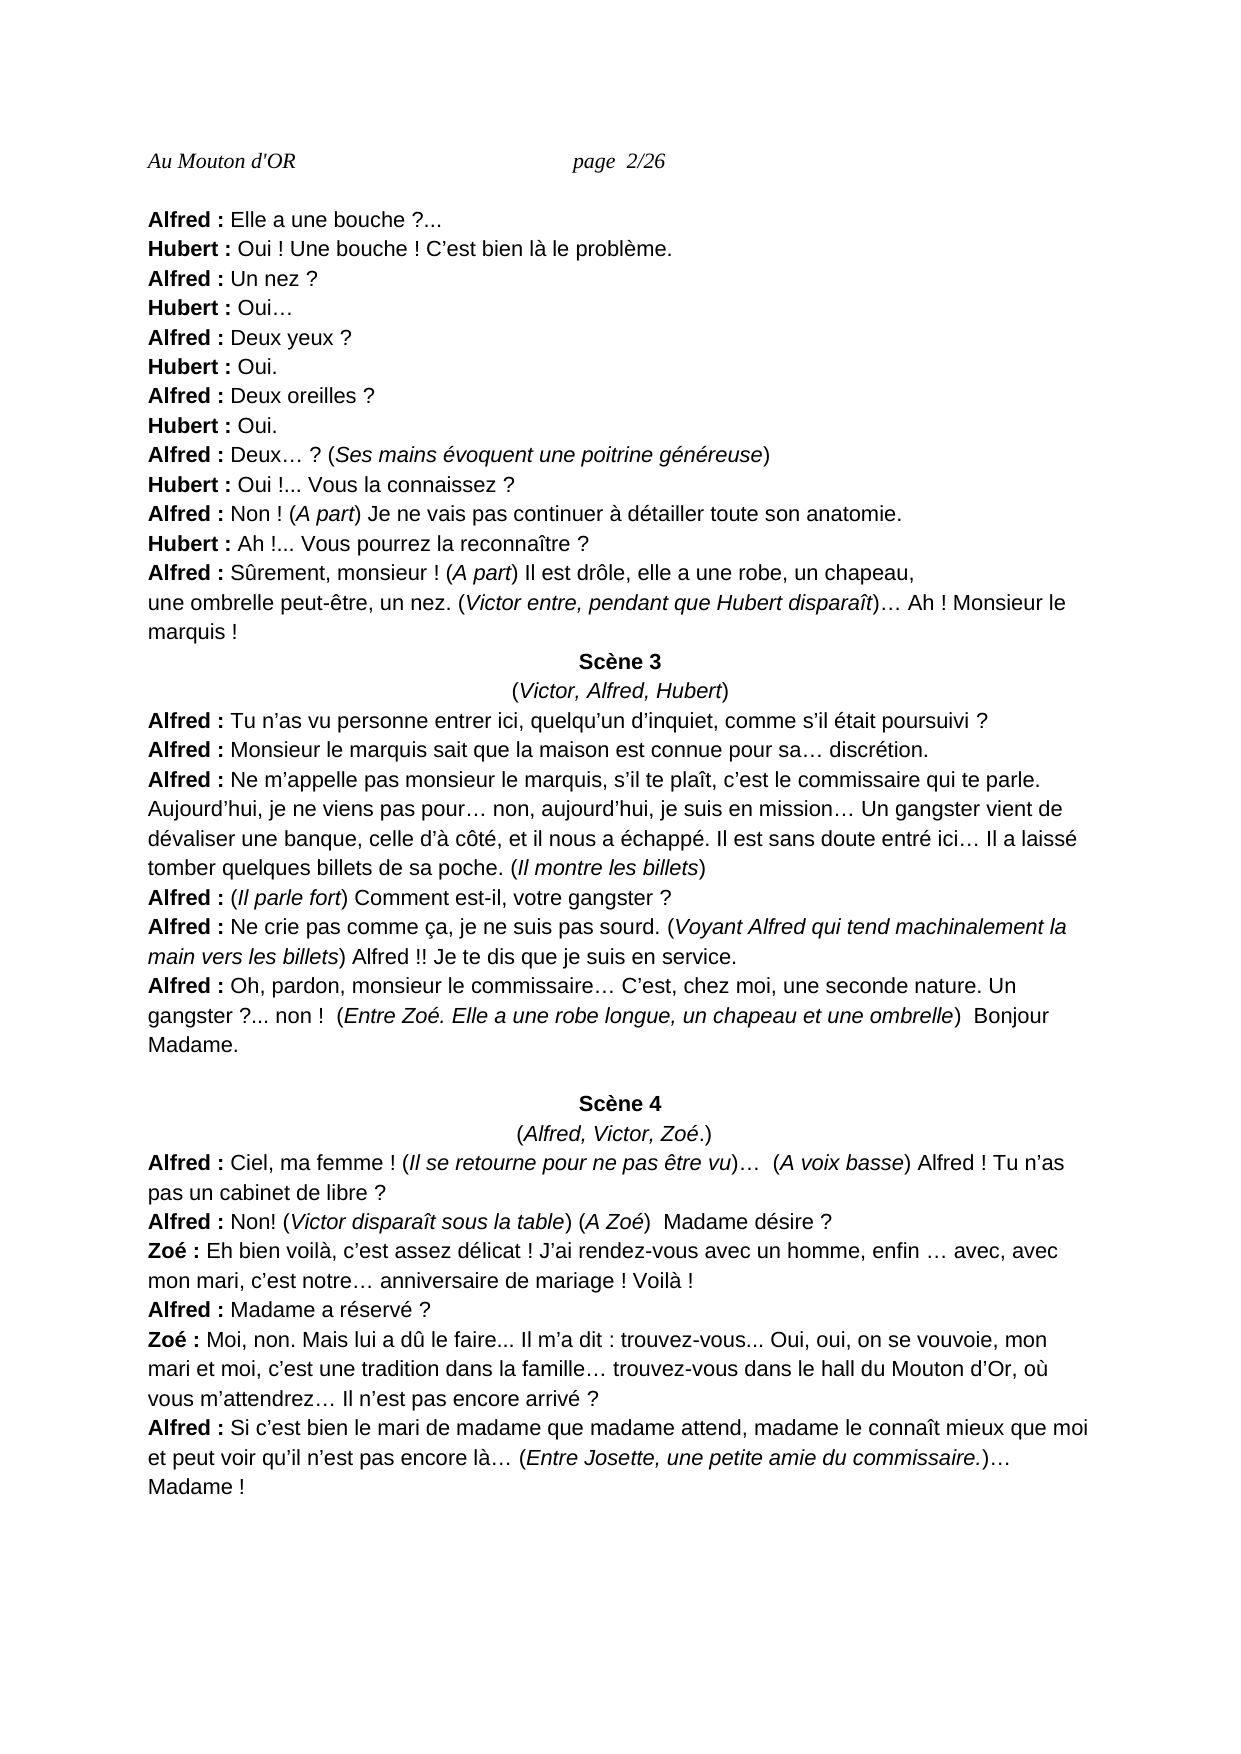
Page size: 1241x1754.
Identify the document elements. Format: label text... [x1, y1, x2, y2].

text (Alfred, Victor, Zoé.) [148, 1116, 1093, 1146]
text Scène 3 [148, 644, 1093, 674]
text Hubert : Oui. [148, 350, 1093, 379]
text Alfred : Oh, pardon, monsieur le commissaire… C’est, chez moi, une seconde nature. Un gangster ?... non ! (Entre Zoé. Elle a une robe longue, un chapeau et une ombrelle) Bonjour Madame. [148, 969, 1093, 1057]
text Alfred : Non ! (A part) Je ne vais pas continuer à détailler toute son anatomie. [148, 497, 1093, 527]
text Hubert : Oui !... Vous la connaissez ? [148, 468, 1093, 497]
text Zoé : Eh bien voilà, c’est assez délicat ! J’ai rendez-vous avec un homme, enfin … avec, avec mon mari, c’est notre… anniversaire de mariage ! Voilà ! [148, 1234, 1093, 1293]
text Scène 4 [148, 1087, 1093, 1116]
text (Victor, Alfred, Hubert) [148, 674, 1093, 703]
text Zoé : Moi, non. Mais lui a dû le faire... Il m’a dit : trouvez-vous... Oui, oui, on se vouvoie, mon mari et moi, c’est une tradition dans la famille… trouvez-vous dans le hall du Mouton d’Or, où vous m’attendrez… Il n’est pas encore arrivé ? [148, 1322, 1093, 1411]
text Alfred : Si c’est bien le mari de madame que madame attend, madame le connaît mieux que moi et peut voir qu’il n’est pas encore là… (Entre Josette, une petite amie du commissaire.)… Madame ! [148, 1411, 1093, 1499]
text Alfred : Ne crie pas comme ça, je ne suis pas sourd. (Voyant Alfred qui tend machinalement la main vers les billets) Alfred !! Je te dis que je suis en service. [148, 910, 1093, 969]
text Hubert : Oui… [148, 291, 1093, 320]
text Alfred : Elle a une bouche ?... [148, 202, 1093, 232]
text Hubert : Ah !... Vous pourrez la reconnaître ? [148, 527, 1093, 556]
text Alfred : Deux… ? (Ses mains évoquent une poitrine généreuse) [148, 438, 1093, 468]
text Alfred : Un nez ? [148, 261, 1093, 291]
text Alfred : (Il parle fort) Comment est-il, votre gangster ? [148, 880, 1093, 910]
text Alfred : Monsieur le marquis sait que la maison est connue pour sa… discrétion. [148, 733, 1093, 762]
text Alfred : Madame a réservé ? [148, 1293, 1093, 1322]
text Alfred : Ciel, ma femme ! (Il se retourne pour ne pas être vu)… (A voix basse) Alfred ! Tu n’as pas un cabinet de libre ? [148, 1146, 1093, 1204]
text Alfred : Sûrement, monsieur ! (A part) Il est drôle, elle a une robe, un chapeau, [148, 556, 1093, 586]
text Hubert : Oui. [148, 409, 1093, 438]
text Alfred : Deux oreilles ? [148, 379, 1093, 409]
text Alfred : Tu n’as vu personne entrer ici, quelqu’un d’inquiet, comme s’il était poursuivi ? [148, 703, 1093, 733]
text Alfred : Non! (Victor disparaît sous la table) (A Zoé) Madame désire ? [148, 1204, 1093, 1234]
text Alfred : Ne m’appelle pas monsieur le marquis, s’il te plaît, c’est le commissaire qui te parle. Aujourd’hui, je ne viens pas pour… non, aujourd’hui, je suis en mission… Un gangster vient de dévaliser une banque, celle d’à côté, et il nous a échappé. Il est sans doute entré ici… Il a laissé tomber quelques billets de sa poche. (Il montre les billets) [148, 762, 1093, 880]
text une ombrelle peut-être, un nez. (Victor entre, pendant que Hubert disparaît)… Ah ! Monsieur le marquis ! [148, 586, 1093, 644]
text Hubert : Oui ! Une bouche ! C’est bien là le problème. [148, 232, 1093, 261]
text Alfred : Deux yeux ? [148, 320, 1093, 350]
